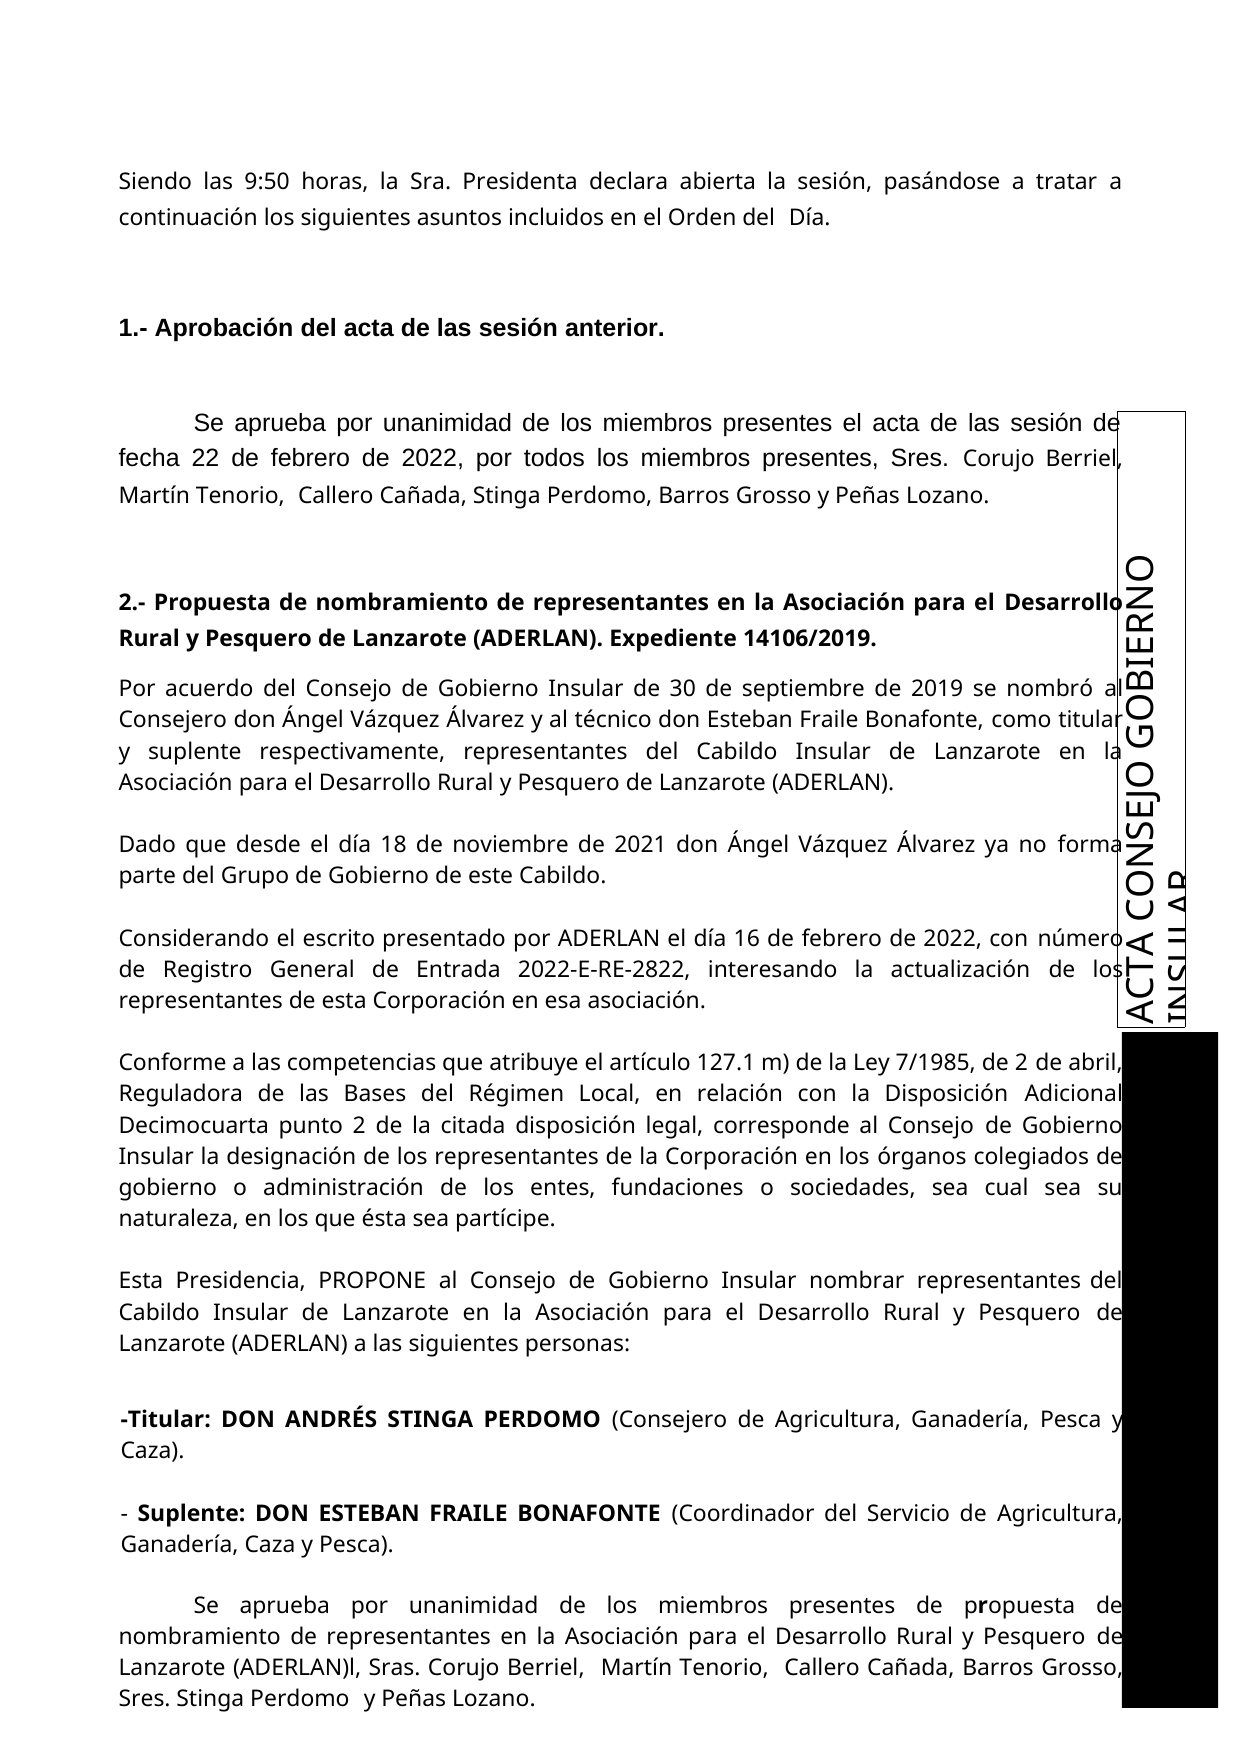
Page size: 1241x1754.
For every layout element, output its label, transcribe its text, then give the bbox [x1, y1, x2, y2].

text Por acuerdo del Consejo de Gobierno Insular de 30 de septiembre de 2019 se nombró al Consejero don Ángel Vázquez Álvarez y al técnico don Esteban Fraile Bonafonte, como titular y suplente respectivamente, representantes del Cabildo Insular de Lanzarote en la Asociación para el Desarrollo Rural y Pesquero de Lanzarote (ADERLAN). [118, 672, 1123, 797]
text ACTA CONSEJO GOBIERNO INSULAR [1118, 414, 1183, 1027]
text - Suplente: DON ESTEBAN FRAILE BONAFONTE (Coordinador del Servicio de Agricultura, Ganadería, Caza y Pesca). [120, 1497, 1121, 1559]
text Siendo las 9:50 horas, la Sra. Presidenta declara abierta la sesión, pasándose a tratar a continuación los siguientes asuntos incluidos en el Orden del Día. [118, 165, 1122, 232]
text Se aprueba por unanimidad de los miembros presentes el acta de las sesión de fecha 22 de febrero de 2022, por todos los miembros presentes, Sres. Corujo Berriel, Martín Tenorio, Callero Cañada, Stinga Perdomo, Barros Grosso y Peñas Lozano. [118, 408, 1123, 510]
subtitle 2.- Propuesta de nombramiento de representantes en la Asociación para el Desarrollo Rural y Pesquero de Lanzarote (ADERLAN). Expediente 14106/2019. [118, 586, 1123, 653]
text Dado que desde el día 18 de noviembre de 2021 don Ángel Vázquez Álvarez ya no forma parte del Grupo de Gobierno de este Cabildo. [118, 828, 1123, 890]
text Considerando el escrito presentado por ADERLAN el día 16 de febrero de 2022, con número de Registro General de Entrada 2022-E-RE-2822, interesando la actualización de los representantes de esta Corporación en esa asociación. [118, 921, 1123, 1015]
text Esta Presidencia, PROPONE al Consejo de Gobierno Insular nombrar representantes del Cabildo Insular de Lanzarote en la Asociación para el Desarrollo Rural y Pesquero de Lanzarote (ADERLAN) a las siguientes personas: [118, 1264, 1121, 1358]
text Conforme a las competencias que atribuye el artículo 127.1 m) de la Ley 7/1985, de 2 de abril, Reguladora de las Bases del Régimen Local, en relación con la Disposición Adicional Decimocuarta punto 2 de la citada disposición legal, corresponde al Consejo de Gobierno Insular la designación de los representantes de la Corporación en los órganos colegiados de gobierno o administración de los entes, fundaciones o sociedades, sea cual sea su naturaleza, en los que ésta sea partícipe. [118, 1046, 1121, 1233]
text -Titular: DON ANDRÉS STINGA PERDOMO (Consejero de Agricultura, Ganadería, Pesca y Caza). [120, 1403, 1121, 1466]
subtitle 1.- Aprobación del acta de las sesión anterior. [118, 313, 1136, 341]
text Se aprueba por unanimidad de los miembros presentes de propuesta de nombramiento de representantes en la Asociación para el Desarrollo Rural y Pesquero de Lanzarote (ADERLAN)l, Sras. Corujo Berriel, Martín Tenorio, Callero Cañada, Barros Grosso, Sres. Stinga Perdomo y Peñas Lozano. [118, 1588, 1123, 1713]
